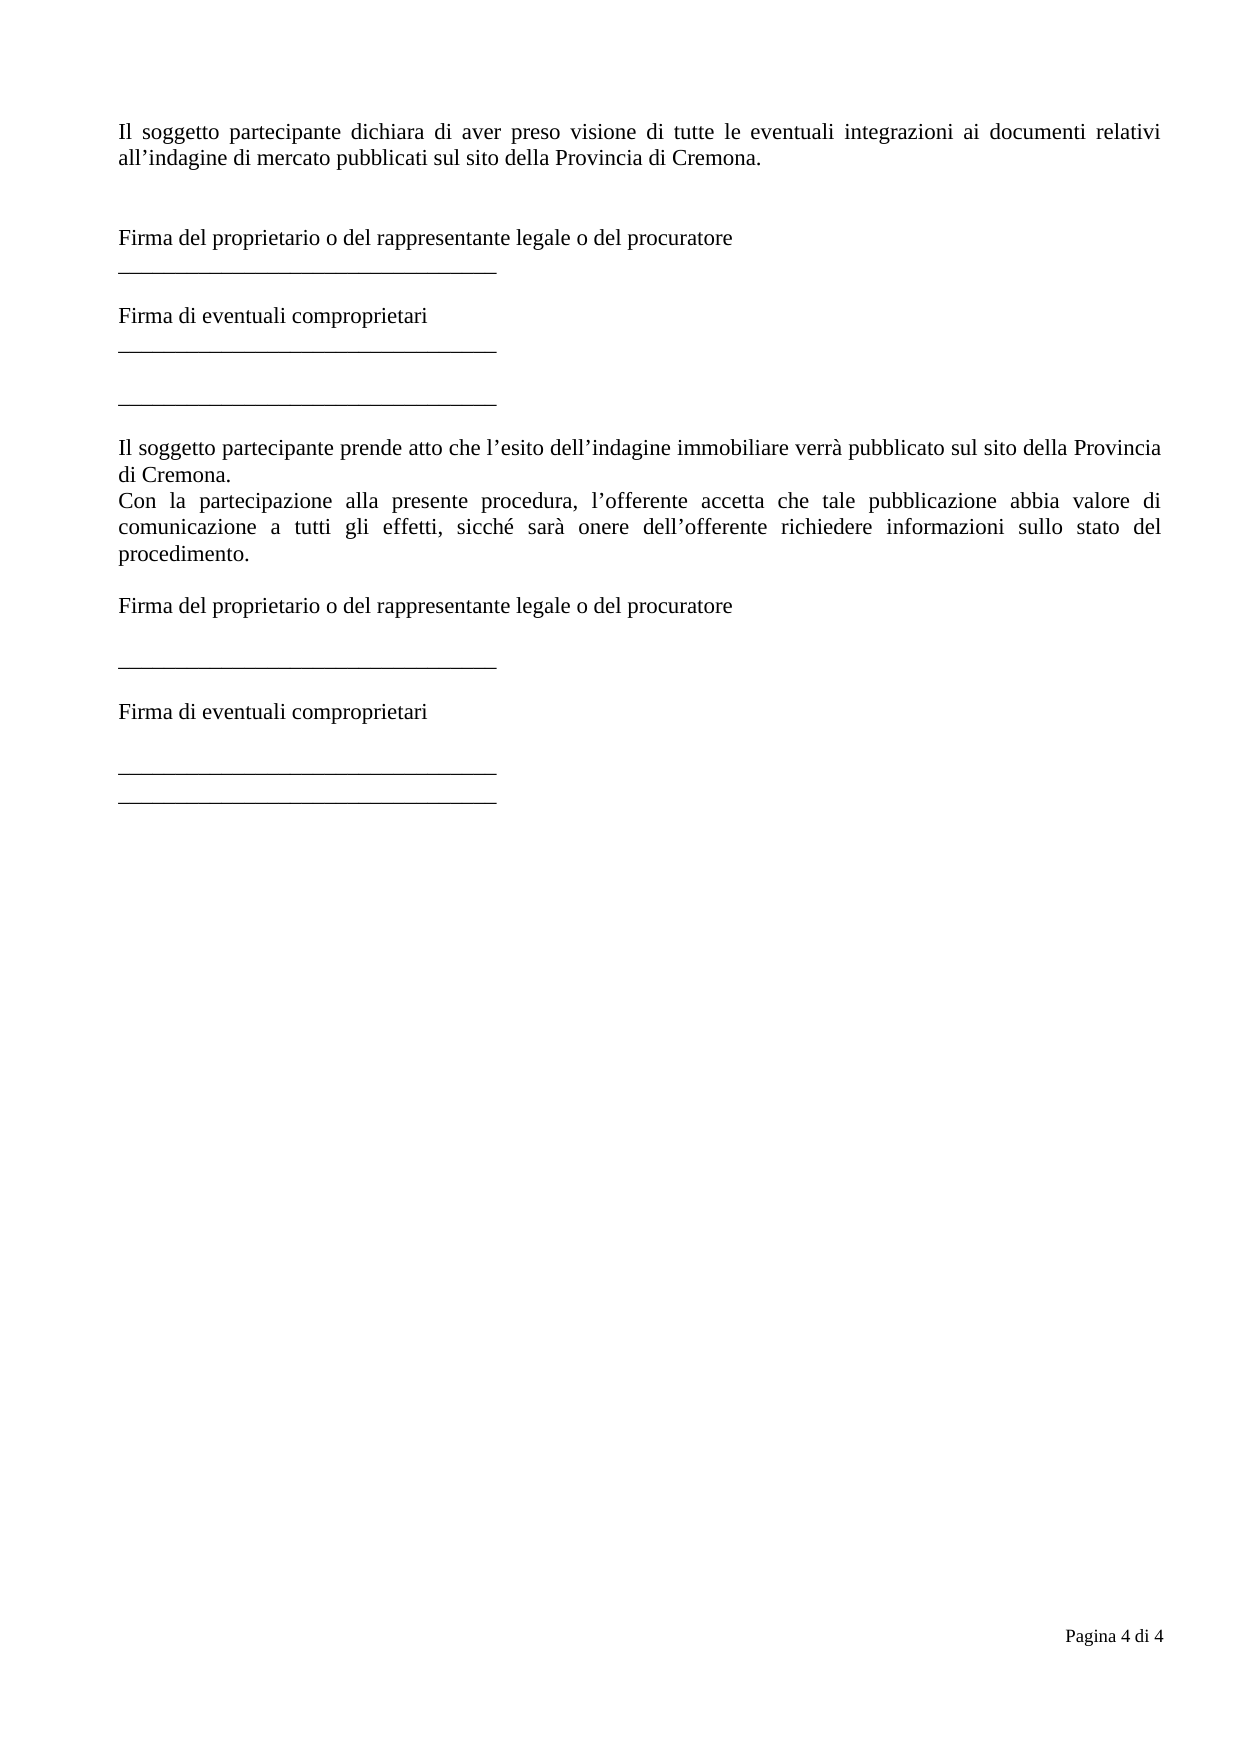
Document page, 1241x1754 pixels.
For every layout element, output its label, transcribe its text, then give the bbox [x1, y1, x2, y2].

text Con la partecipazione alla presente procedura, l’offerente accetta che tale pubblicazione abbia valore di comunicazione a tutti gli effetti, sicché sarà onere dell’offerente richiedere informazioni sullo stato del procedimento. [118, 487, 1163, 566]
text _________________________________ [118, 777, 1163, 807]
text Il soggetto partecipante dichiara di aver preso visione di tutte le eventuali integrazioni ai documenti relativi all’indagine di mercato pubblicati sul sito della Provincia di Cremona. [118, 118, 1163, 171]
text Firma di eventuali comproprietari [118, 698, 1163, 724]
text _________________________________ [118, 645, 1163, 672]
text Firma di eventuali comproprietari [118, 303, 1163, 329]
text _________________________________ [118, 382, 1163, 408]
text Firma del proprietario o del rappresentante legale o del procuratore [118, 223, 1163, 250]
text _________________________________ [118, 250, 1163, 276]
text Firma del proprietario o del rappresentante legale o del procuratore [118, 592, 1163, 619]
text Il soggetto partecipante prende atto che l’esito dell’indagine immobiliare verrà pubblicato sul sito della Provincia di Cremona. [118, 434, 1163, 487]
text _________________________________ [118, 329, 1163, 355]
text _________________________________ [118, 751, 1163, 777]
